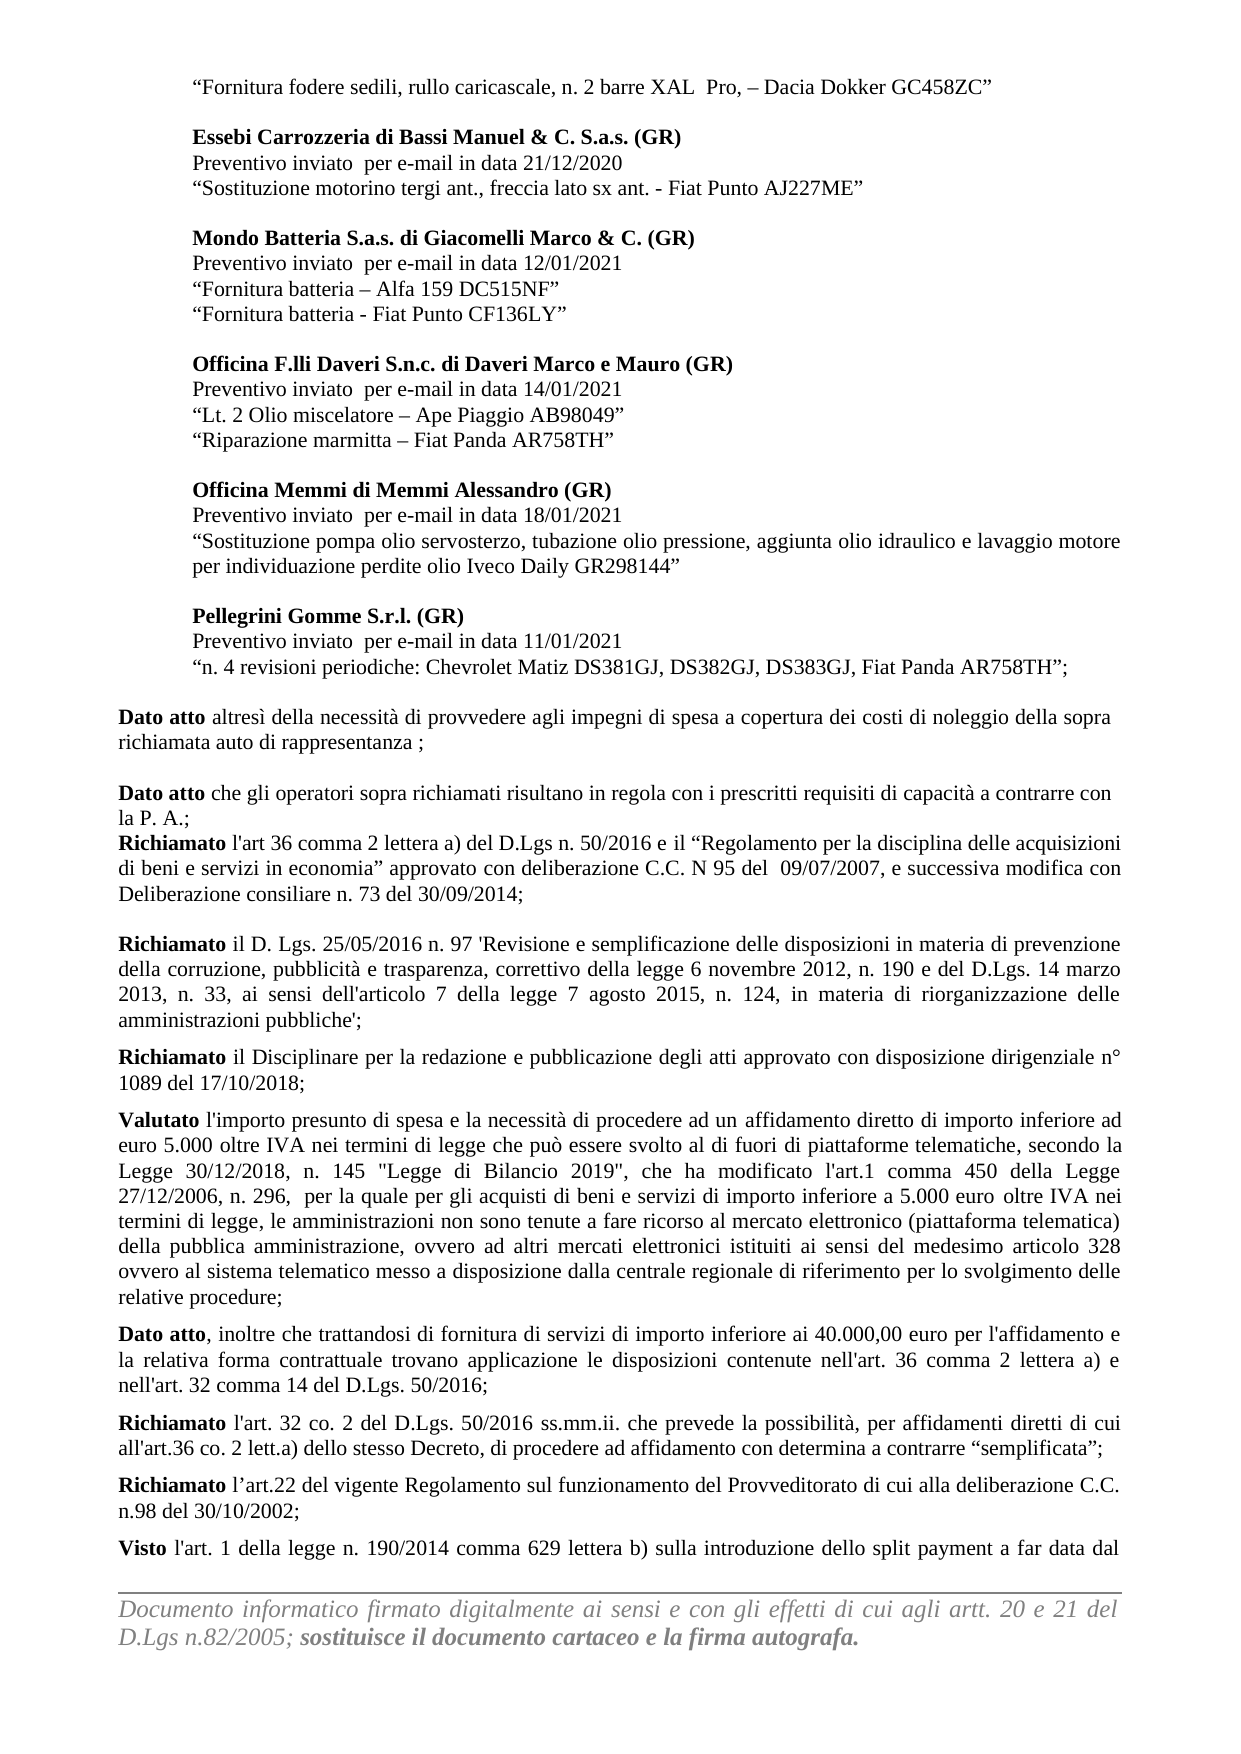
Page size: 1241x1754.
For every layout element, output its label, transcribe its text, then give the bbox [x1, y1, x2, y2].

text Richiamato l'art 36 comma 2 lettera a) del D.Lgs n. 50/2016 e il “Regolamento per la disciplina delle acquisizioni di beni e servizi in economia” approvato con deliberazione C.C. N 95 del 09/07/2007, e successiva modifica con Deliberazione consiliare n. 73 del 30/09/2014; [118, 830, 1122, 906]
text Valutato l'importo presunto di spesa e la necessità di procedere ad un affidamento diretto di importo inferiore ad euro 5.000 oltre IVA nei termini di legge che può essere svolto al di fuori di piattaforme telematiche, secondo la Legge 30/12/2018, n. 145 "Legge di Bilancio 2019", che ha modificato l'art.1 comma 450 della Legge 27/12/2006, n. 296, per la quale per gli acquisti di beni e servizi di importo inferiore a 5.000 euro oltre IVA nei termini di legge, le amministrazioni non sono tenute a fare ricorso al mercato elettronico (piattaforma telematica) della pubblica amministrazione, ovvero ad altri mercati elettronici istituiti ai sensi del medesimo articolo 328 ovvero al sistema telematico messo a disposizione dalla centrale regionale di riferimento per lo svolgimento delle relative procedure; [118, 1107, 1122, 1309]
text “Lt. 2 Olio miscelatore – Ape Piaggio AB98049” [192, 402, 1122, 427]
text Preventivo inviato per e-mail in data 12/01/2021 [192, 250, 1122, 276]
text “Fornitura batteria - Fiat Punto CF136LY” [192, 301, 1122, 326]
text “n. 4 revisioni periodiche: Chevrolet Matiz DS381GJ, DS382GJ, DS383GJ, Fiat Panda AR758TH”; [192, 654, 1122, 679]
text Dato atto, inoltre che trattandosi di fornitura di servizi di importo inferiore ai 40.000,00 euro per l'affidamento e la relativa forma contrattuale trovano applicazione le disposizioni contenute nell'art. 36 comma 2 lettera a) e nell'art. 32 comma 14 del D.Lgs. 50/2016; [118, 1321, 1122, 1397]
text Preventivo inviato per e-mail in data 18/01/2021 [192, 502, 1122, 528]
text “Sostituzione motorino tergi ant., freccia lato sx ant. - Fiat Punto AJ227ME” [192, 175, 1122, 200]
text Dato atto che gli operatori sopra richiamati risultano in regola con i prescritti requisiti di capacità a contrarre con la P. A.; [118, 780, 1114, 830]
text “Fornitura fodere sedili, rullo caricascale, n. 2 barre XAL Pro, – Dacia Dokker GC458ZC” [192, 74, 1122, 99]
text Officina F.lli Daveri S.n.c. di Daveri Marco e Mauro (GR) [192, 351, 1122, 376]
text Preventivo inviato per e-mail in data 21/12/2020 [192, 149, 1122, 175]
text Richiamato l’art.22 del vigente Regolamento sul funzionamento del Provveditorato di cui alla deliberazione C.C. n.98 del 30/10/2002; [118, 1472, 1122, 1523]
text “Riparazione marmitta – Fiat Panda AR758TH” [192, 427, 1122, 452]
text Richiamato l'art. 32 co. 2 del D.Lgs. 50/2016 ss.mm.ii. che prevede la possibilità, per affidamenti diretti di cui all'art.36 co. 2 lett.a) dello stesso Decreto, di procedere ad affidamento con determina a contrarre “semplificata”; [118, 1409, 1122, 1460]
text Richiamato il Disciplinare per la redazione e pubblicazione degli atti approvato con disposizione dirigenziale n° 1089 del 17/10/2018; [118, 1044, 1122, 1095]
text Preventivo inviato per e-mail in data 14/01/2021 [192, 376, 1122, 402]
text “Fornitura batteria – Alfa 159 DC515NF” [192, 276, 1122, 301]
text Preventivo inviato per e-mail in data 11/01/2021 [192, 628, 1122, 654]
text Mondo Batteria S.a.s. di Giacomelli Marco & C. (GR) [192, 225, 1122, 250]
text Essebi Carrozzeria di Bassi Manuel & C. S.a.s. (GR) [192, 124, 1122, 149]
text “Sostituzione pompa olio servosterzo, tubazione olio pressione, aggiunta olio idraulico e lavaggio motore per individuazione perdite olio Iveco Daily GR298144” [192, 528, 1122, 578]
text Visto l'art. 1 della legge n. 190/2014 comma 629 lettera b) sulla introduzione dello split payment a far data dal [118, 1535, 1122, 1561]
text Dato atto altresì della necessità di provvedere agli impegni di spesa a copertura dei costi di noleggio della sopra richiamata auto di rappresentanza ; [118, 704, 1114, 754]
text Richiamato il D. Lgs. 25/05/2016 n. 97 'Revisione e semplificazione delle disposizioni in materia di prevenzione della corruzione, pubblicità e trasparenza, correttivo della legge 6 novembre 2012, n. 190 e del D.Lgs. 14 marzo 2013, n. 33, ai sensi dell'articolo 7 della legge 7 agosto 2015, n. 124, in materia di riorganizzazione delle amministrazioni pubbliche'; [118, 931, 1122, 1032]
text Pellegrini Gomme S.r.l. (GR) [192, 603, 1122, 628]
text Officina Memmi di Memmi Alessandro (GR) [192, 477, 1122, 502]
